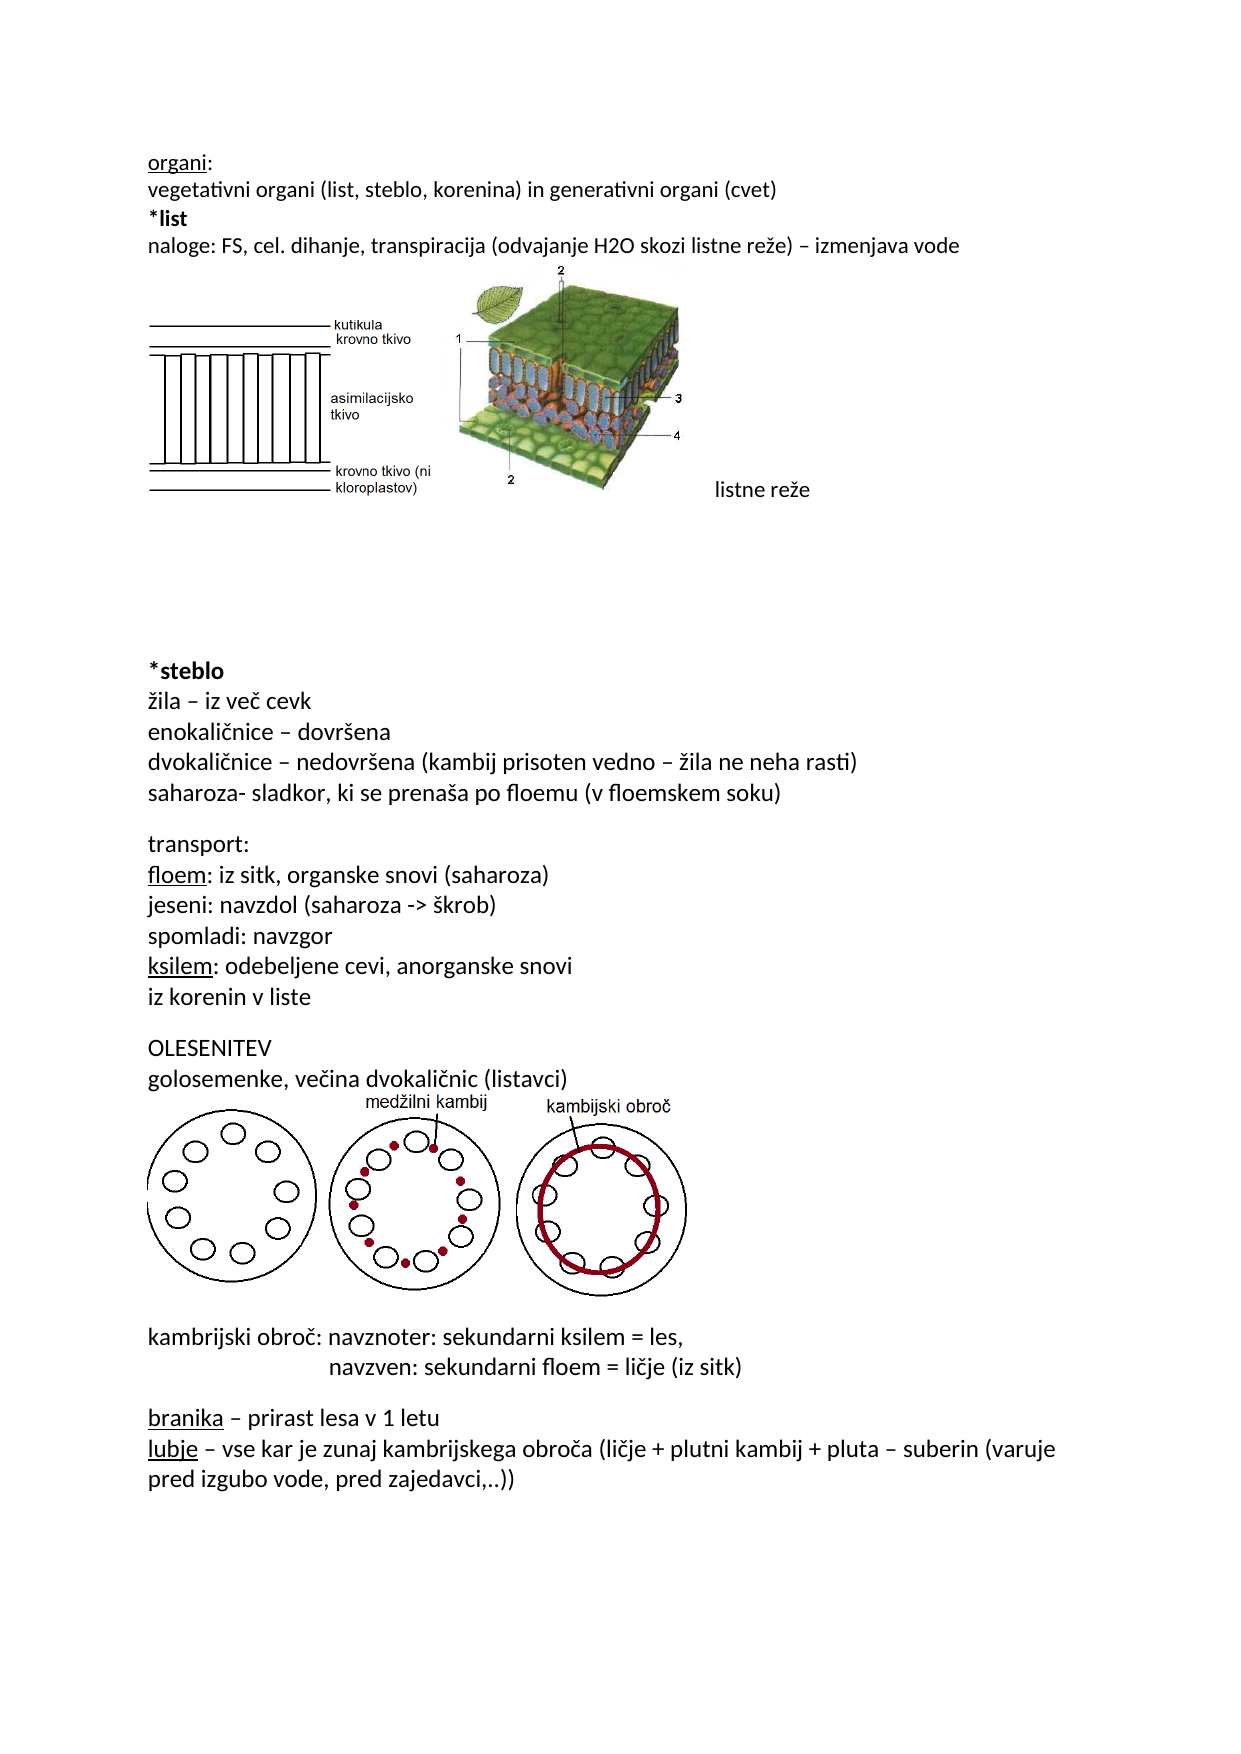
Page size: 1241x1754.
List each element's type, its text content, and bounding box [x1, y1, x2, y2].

text *steblo žila – iz več cevk enokaličnice – dovršena dvokaličnice – nedovršena (kambij prisoten vedno – žila ne neha rasti) saharoza- sladkor, ki se prenaša po floemu (v floemskem soku) [148, 655, 1093, 807]
text transport: floem: iz sitk, organske snovi (saharoza) jeseni: navzdol (saharoza -> škrob) spomladi: navzgor ksilem: odebeljene cevi, anorganske snovi iz korenin v liste [148, 828, 1093, 1011]
text organi: vegetativni organi (list, steblo, korenina) in generativni organi (cvet) *list naloge: FS, cel. dihanje, transpiracija (odvajanje H2O skozi listne reže) – izmenjava vode listne reže [148, 148, 1093, 531]
picture [147, 1093, 688, 1300]
picture [441, 259, 705, 498]
text kambrijski obroč: navznoter: sekundarni ksilem = les, navzven: sekundarni floem = ličje (iz sitk) [148, 1321, 1093, 1382]
text OLESENITEV golosemenke, večina dvokaličnic (listavci) [148, 1032, 1093, 1300]
picture [147, 320, 436, 498]
text branika – prirast lesa v 1 letu lubje – vse kar je zunaj kambrijskega obroča (ličje + plutni kambij + pluta – suberin (varuje pred izgubo vode, pred zajedavci,..)) [148, 1402, 1093, 1494]
